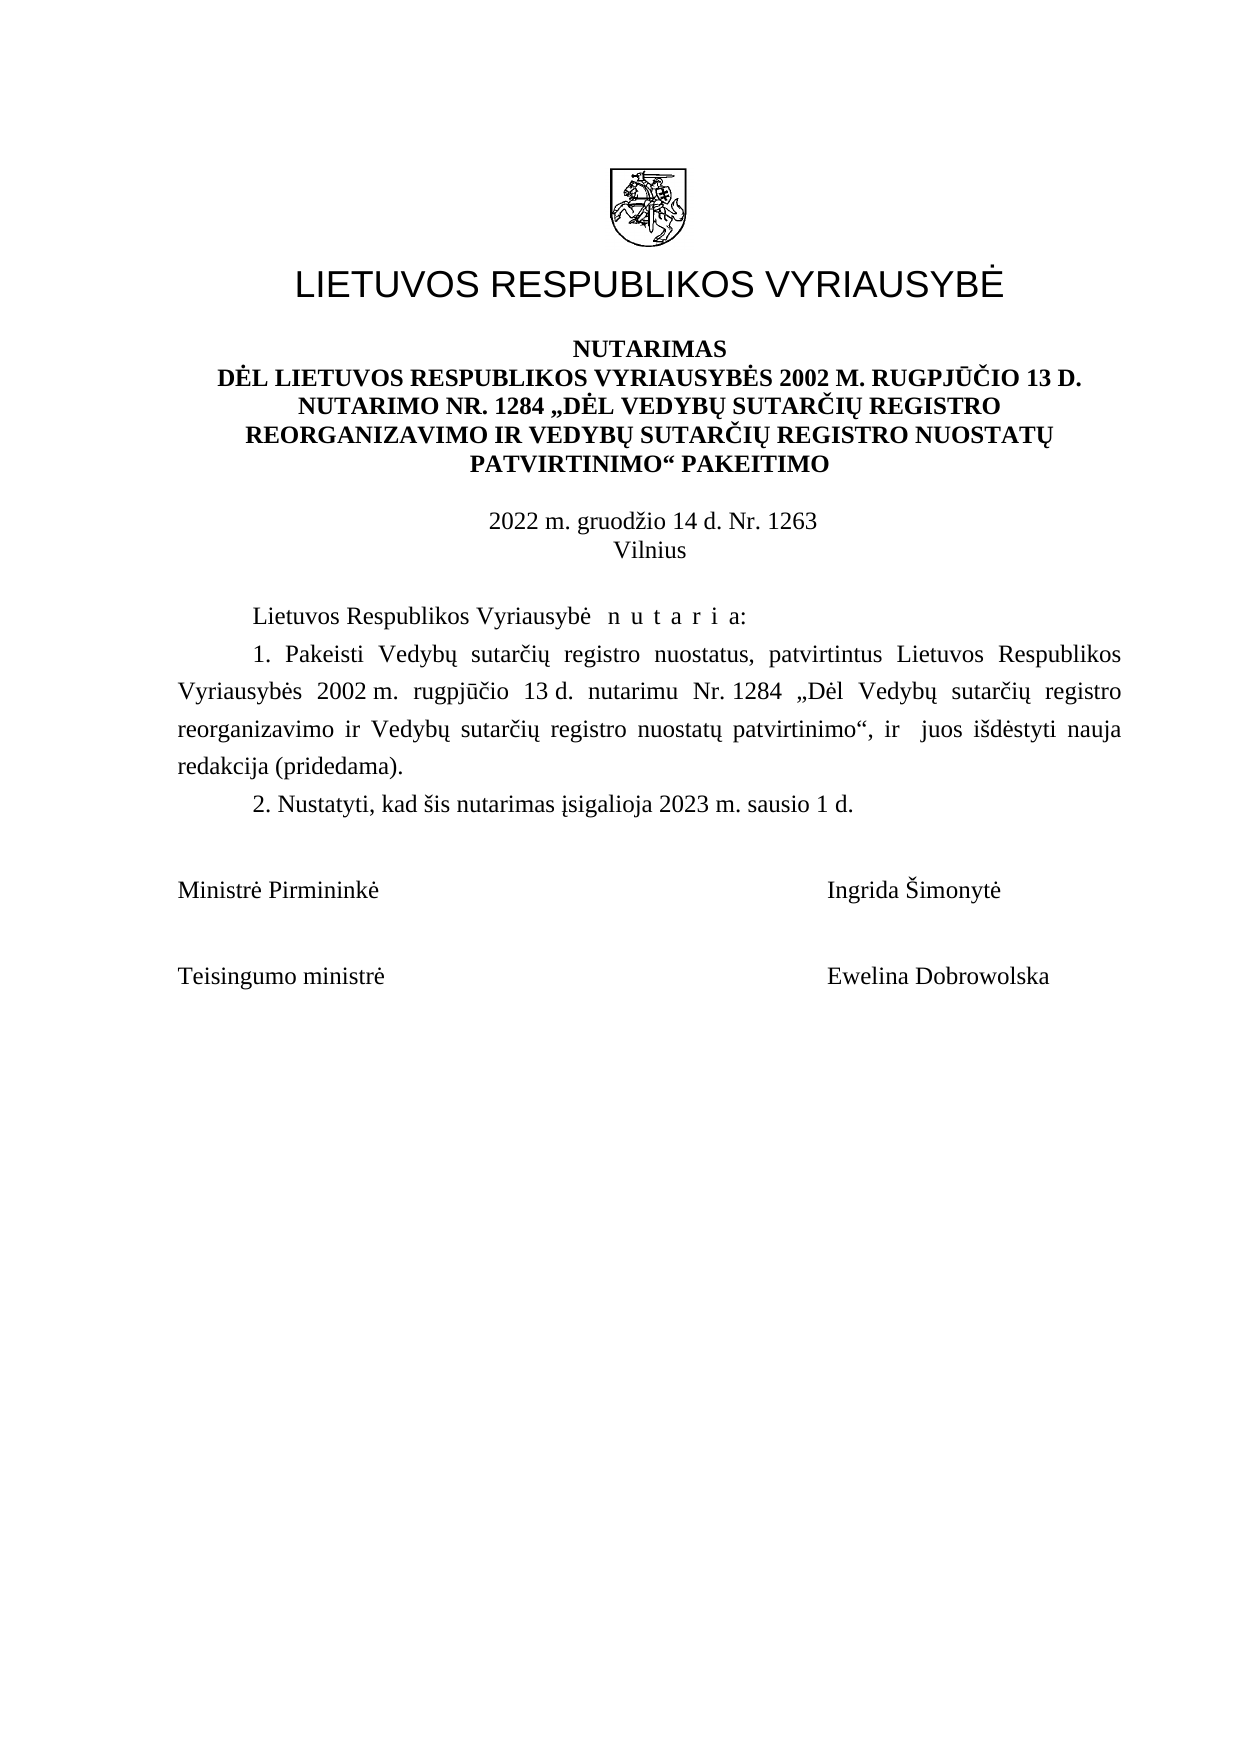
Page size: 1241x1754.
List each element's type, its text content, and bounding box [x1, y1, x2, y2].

text nutarimas [177, 334, 1122, 363]
text Ministrė Pirmininkė Ingrida Šimonytė [177, 875, 1122, 904]
text Teisingumo ministrė Ewelina Dobrowolska [177, 961, 1122, 990]
text 2. Nustatyti, kad šis nutarimas įsigalioja 2023 m. sausio 1 d. [177, 780, 1122, 818]
text 2022 m. gruodžio 14 d. Nr. 1263 [177, 506, 1122, 535]
text Vilnius [177, 535, 1122, 564]
text Lietuvos Respublikos Vyriausybė [177, 262, 1122, 305]
text Lietuvos Respublikos Vyriausybė nutaria: [177, 593, 1122, 630]
text DĖL LIETUVOS RESPUBLIKOS VYRIAUSYBĖS 2002 M. RUGPJŪČIO 13 D. NUTARIMO NR. 1284 „DĖL VEDYBŲ SUTARČIŲ REGISTRO REORGANIZAVIMO IR VEDYBŲ SUTARČIŲ REGISTRO NUOSTATŲ PATVIRTINIMO“ PAKEITIMO [177, 363, 1122, 478]
text 1. Pakeisti Vedybų sutarčių registro nuostatus, patvirtintus Lietuvos Respublikos Vyriausybės 2002 m. rugpjūčio 13 d. nutarimu Nr. 1284 „Dėl Vedybų sutarčių registro reorganizavimo ir Vedybų sutarčių registro nuostatų patvirtinimo“, ir juos išdėstyti nauja redakcija (pridedama). [177, 630, 1122, 780]
